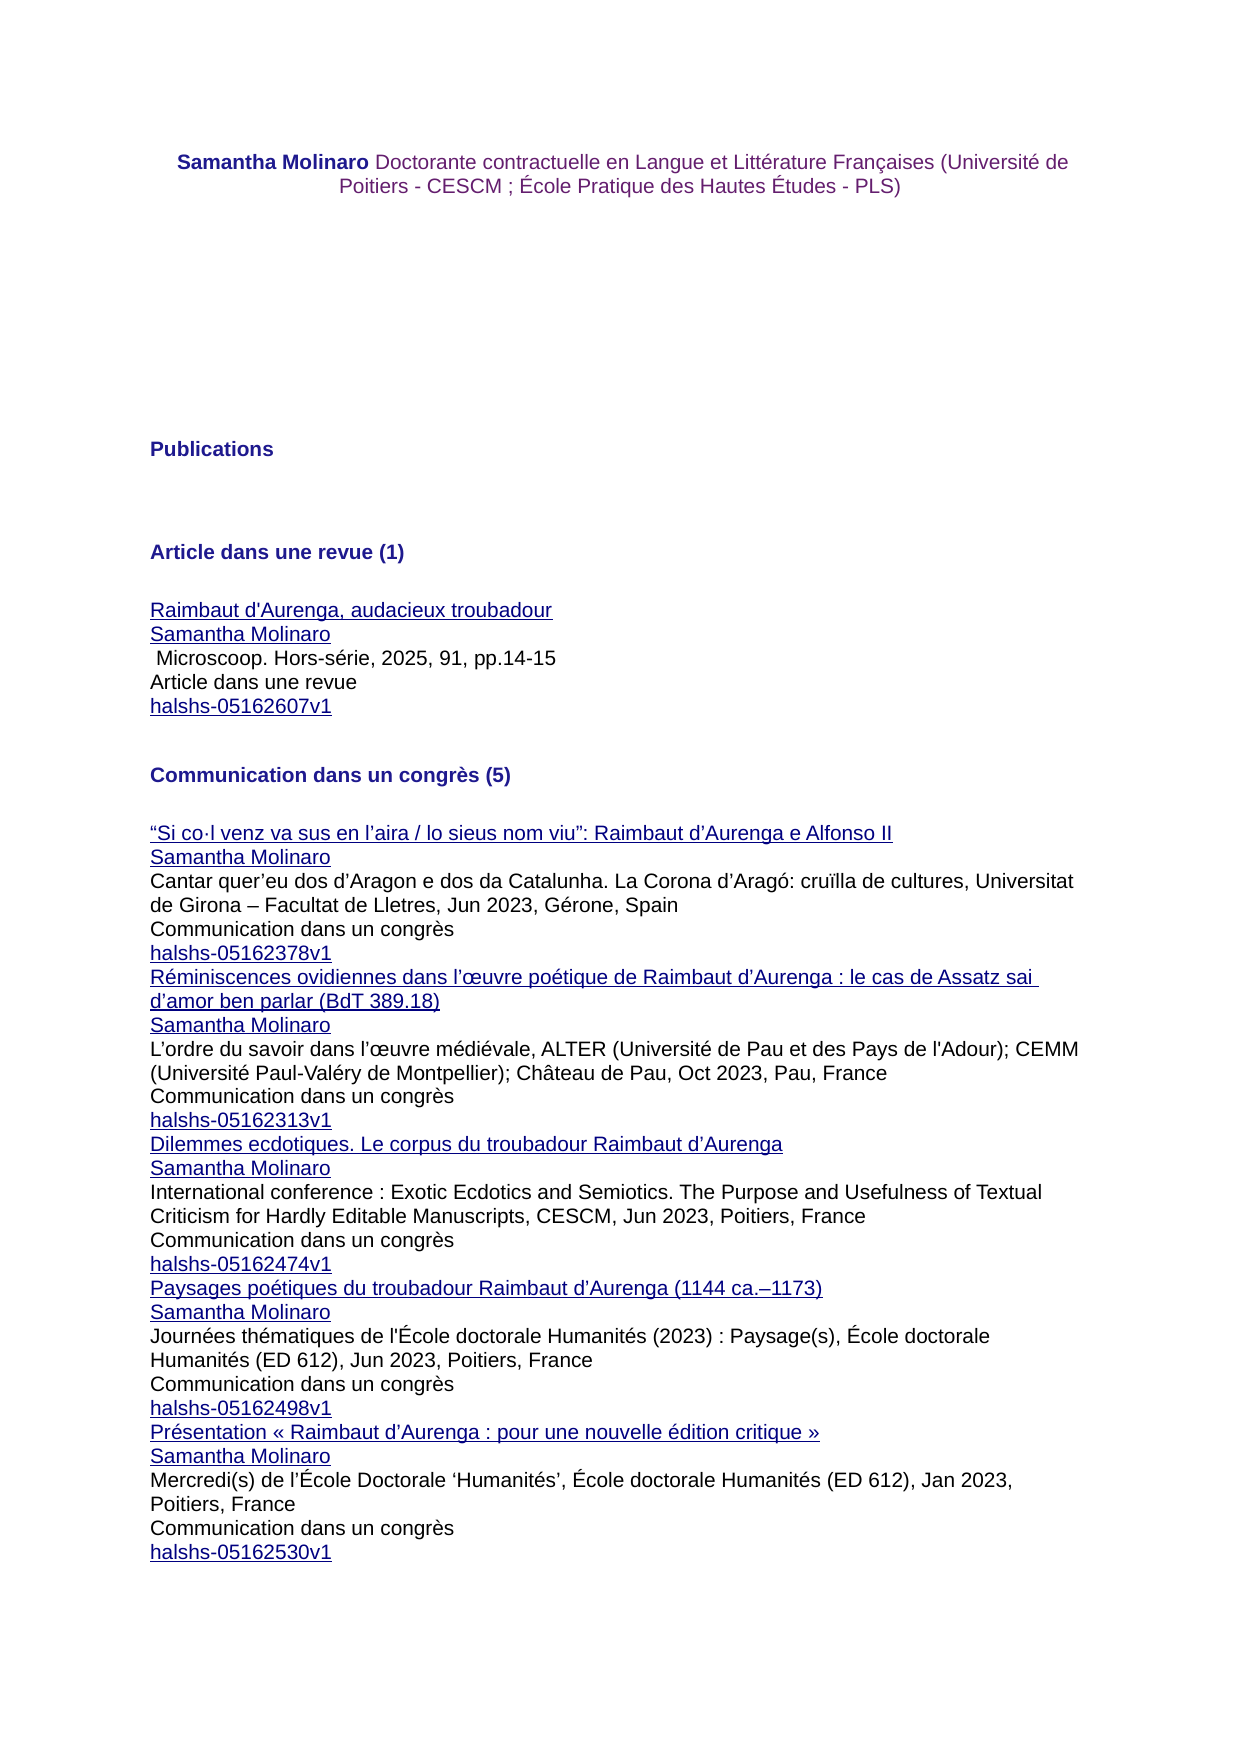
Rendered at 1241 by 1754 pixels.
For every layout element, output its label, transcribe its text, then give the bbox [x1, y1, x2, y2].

table_cell Dilemmes ecdotiques. Le corpus du troubadour Raimbaut d’Aurenga Samantha Molinaro International conference : Exotic Ecdotics and Semiotics. The Purpose and Usefulness of Textual Criticism for Hardly Editable Manuscripts, CESCM, Jun 2023, Poitiers, France Communication dans un congrès halshs-05162474v1 [150, 1132, 1090, 1276]
table_cell Paysages poétiques du troubadour Raimbaut d’Aurenga (1144 ca.–1173) Samantha Molinaro Journées thématiques de l'École doctorale Humanités (2023) : Paysage(s), École doctorale Humanités (ED 612), Jun 2023, Poitiers, France Communication dans un congrès halshs-05162498v1 [150, 1276, 1090, 1420]
subtitle Publications [150, 436, 1090, 460]
table_cell Présentation « Raimbaut d’Aurenga : pour une nouvelle édition critique » Samantha Molinaro Mercredi(s) de l’École Doctorale ‘Humanités’, École doctorale Humanités (ED 612), Jan 2023, Poitiers, France Communication dans un congrès halshs-05162530v1 [150, 1420, 1090, 1563]
table_header “Si co·l venz va sus en l’aira / lo sieus nom viu”: Raimbaut d’Aurenga e Alfonso II Samantha Molinaro Cantar quer’eu dos d’Aragon e dos da Catalunha. La Corona d’Aragó: cruïlla de cultures, Universitat de Girona – Facultat de Lletres, Jun 2023, Gérone, Spain Communication dans un congrès halshs-05162378v1 [150, 821, 1090, 964]
table_header Raimbaut d'Aurenga, audacieux troubadour Samantha Molinaro Microscoop. Hors-série, 2025, 91, pp.14-15 Article dans une revue halshs-05162607v1 [150, 598, 1090, 718]
subtitle Article dans une revue (1) [150, 539, 1090, 563]
subtitle Communication dans un congrès (5) [150, 762, 1090, 786]
subtitle Samantha Molinaro Doctorante contractuelle en Langue et Littérature Françaises (Université de Poitiers - CESCM ; École Pratique des Hautes Études - PLS) [150, 150, 1090, 198]
table_cell Réminiscences ovidiennes dans l’œuvre poétique de Raimbaut d’Aurenga : le cas de Assatz sai d’amor ben parlar (BdT 389.18) Samantha Molinaro L’ordre du savoir dans l’œuvre médiévale, ALTER (Université de Pau et des Pays de l'Adour); CEMM (Université Paul-Valéry de Montpellier); Château de Pau, Oct 2023, Pau, France Communication dans un congrès halshs-05162313v1 [150, 965, 1090, 1132]
